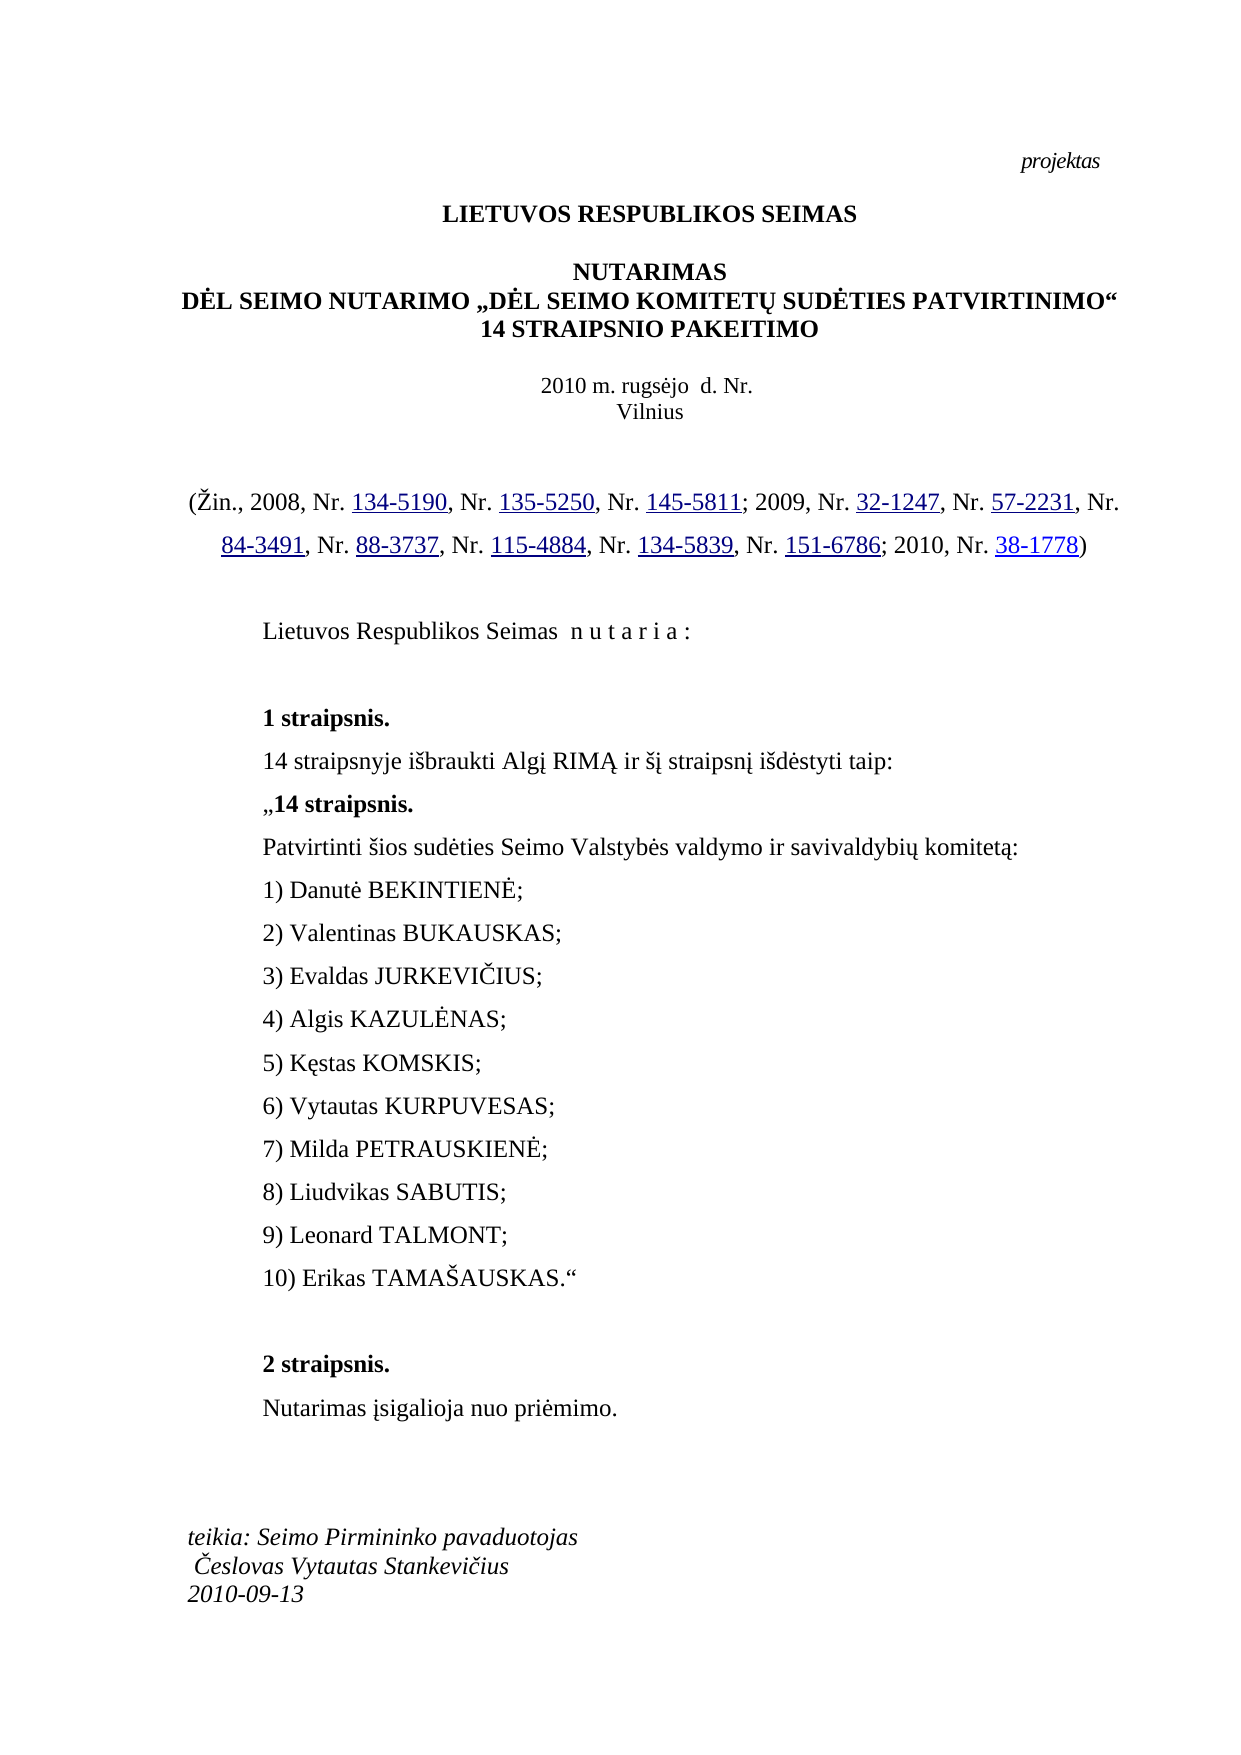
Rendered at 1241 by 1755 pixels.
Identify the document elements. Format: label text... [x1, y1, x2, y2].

text LIETUVOS RESPUBLIKOS SEIMAS [177, 199, 1122, 228]
text 4) Algis KAZULĖNAS; [187, 1004, 1120, 1033]
text 7) Milda PETRAUSKIENĖ; [187, 1134, 1120, 1163]
text Patvirtinti šios sudėties Seimo Valstybės valdymo ir savivaldybių komitetą: [187, 832, 1120, 861]
text „14 straipsnis. [187, 789, 1120, 818]
text 2 straipsnis. [187, 1349, 1120, 1378]
text 9) Leonard TALMONT; [187, 1220, 1120, 1249]
text 8) Liudvikas SABUTIS; [187, 1177, 1120, 1206]
text 5) Kęstas KOMSKIS; [187, 1048, 1120, 1076]
text Nutarimas įsigalioja nuo priėmimo. [187, 1393, 1120, 1421]
text NUTARIMAS [177, 257, 1122, 286]
text teikia: Seimo Pirmininko pavaduotojas [187, 1522, 1120, 1551]
text DĖL SEIMO NUTARIMO „DĖL SEIMO KOMITETŲ SUDĖTIES PATVIRTINIMO“ 14 STRAIPSNIO PAKEITIMO [177, 286, 1122, 343]
text projektas [927, 147, 1122, 173]
text 2010 m. rugsėjo d. Nr. Vilnius [177, 372, 1122, 425]
text (Žin., 2008, Nr. 134-5190, Nr. 135-5250, Nr. 145-5811; 2009, Nr. 32-1247, Nr. 57-2231, Nr. 84-3491, Nr. 88-3737, Nr. 115-4884, Nr. 134-5839, Nr. 151-6786; 2010, Nr. 38-1778) [187, 487, 1120, 559]
text 3) Evaldas JURKEVIČIUS; [187, 961, 1120, 990]
text 14 straipsnyje išbraukti Algį RIMĄ ir šį straipsnį išdėstyti taip: [187, 746, 1120, 774]
text 1) Danutė BEKINTIENĖ; [187, 875, 1120, 904]
text 1 straipsnis. [187, 703, 1120, 731]
text Česlovas Vytautas Stankevičius [187, 1551, 1120, 1579]
text 2010-09-13 [187, 1579, 1120, 1608]
text Lietuvos Respublikos Seimas n u t a r i a : [187, 616, 1120, 645]
text 2) Valentinas BUKAUSKAS; [187, 918, 1120, 947]
text 10) Erikas TAMAŠAUSKAS.“ [187, 1263, 1120, 1292]
text 6) Vytautas KURPUVESAS; [187, 1091, 1120, 1119]
